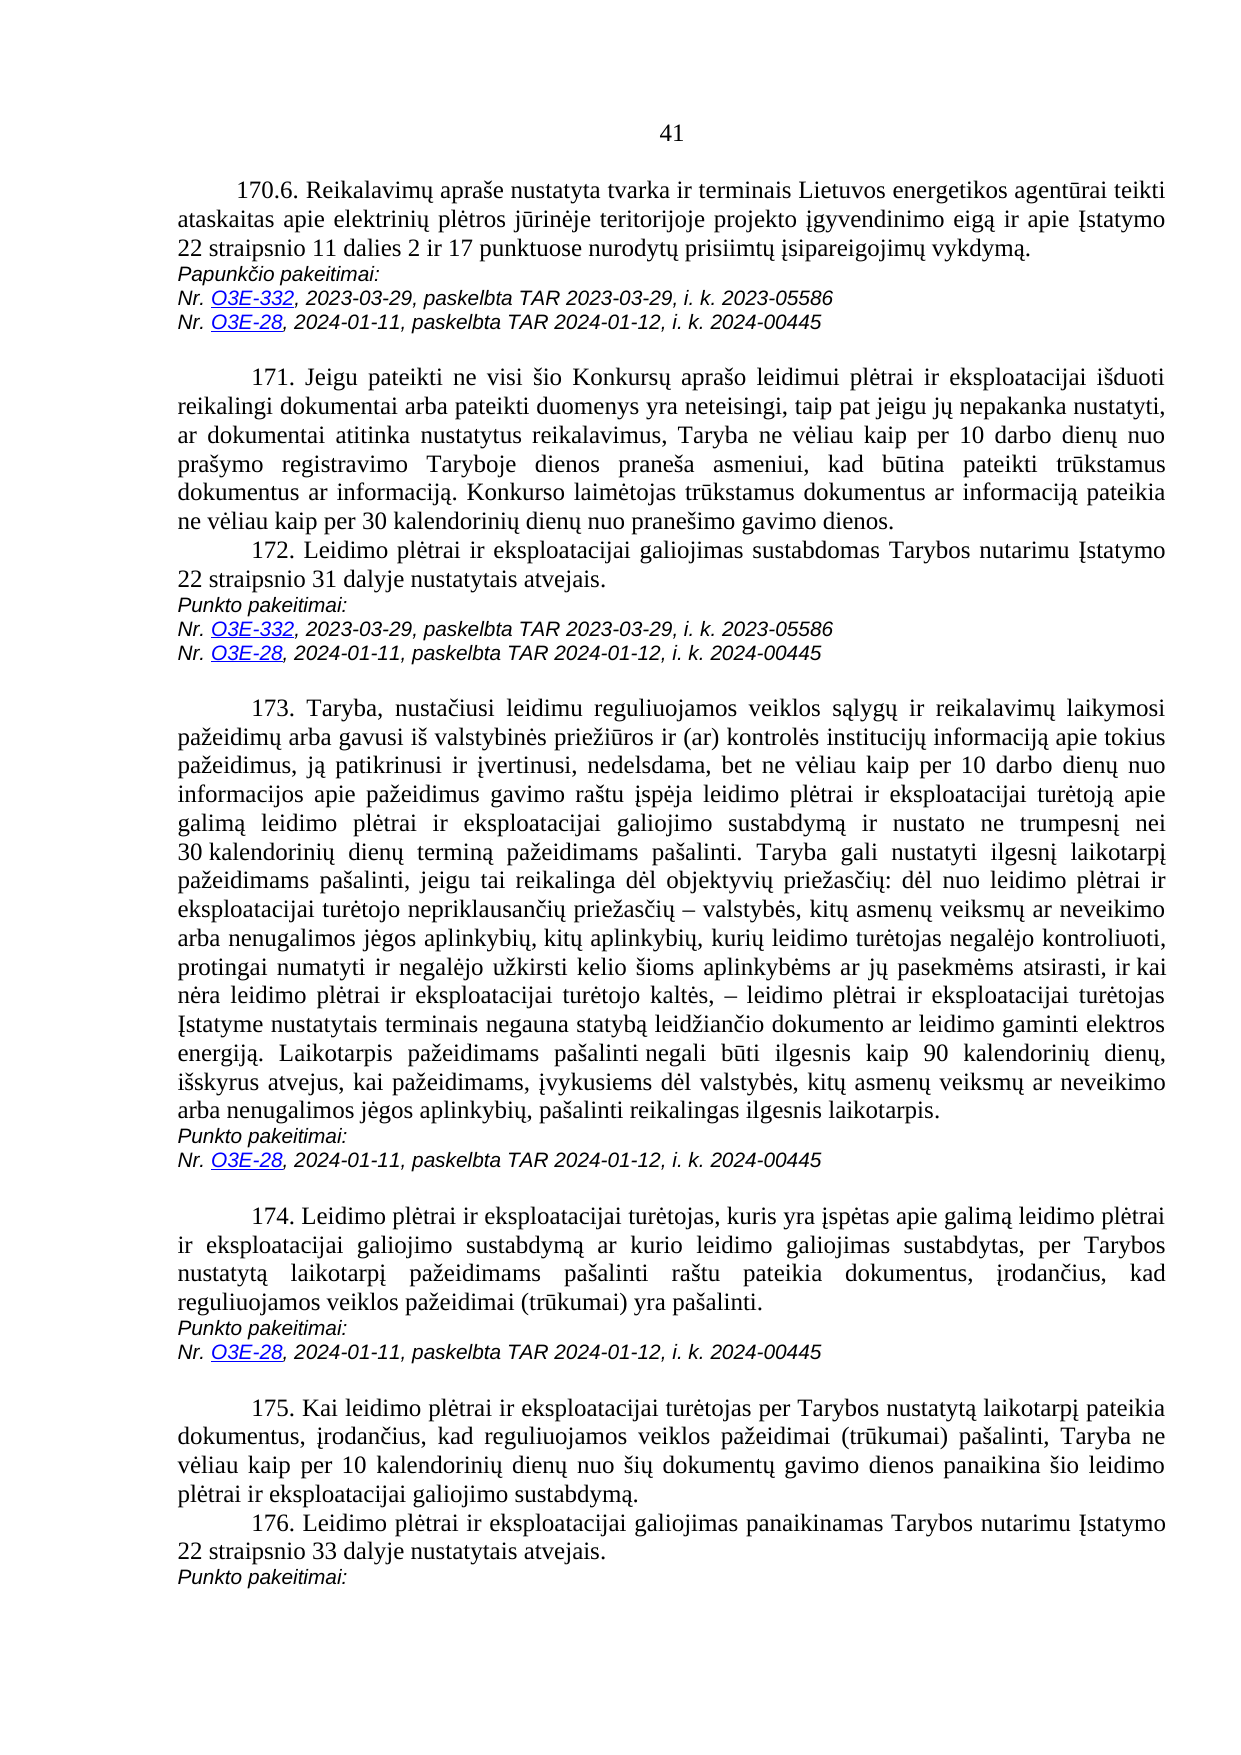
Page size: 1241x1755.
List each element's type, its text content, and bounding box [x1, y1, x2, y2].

text 173. Taryba, nustačiusi leidimu reguliuojamos veiklos sąlygų ir reikalavimų laikymosi pažeidimų arba gavusi iš valstybinės priežiūros ir (ar) kontrolės institucijų informaciją apie tokius pažeidimus, ją patikrinusi ir įvertinusi, nedelsdama, bet ne vėliau kaip per 10 darbo dienų nuo informacijos apie pažeidimus gavimo raštu įspėja leidimo plėtrai ir eksploatacijai turėtoją apie galimą leidimo plėtrai ir eksploatacijai galiojimo sustabdymą ir nustato ne trumpesnį nei 30 kalendorinių dienų terminą pažeidimams pašalinti. Taryba gali nustatyti ilgesnį laikotarpį pažeidimams pašalinti, jeigu tai reikalinga dėl objektyvių priežasčių: dėl nuo leidimo plėtrai ir eksploatacijai turėtojo nepriklausančių priežasčių – valstybės, kitų asmenų veiksmų ar neveikimo arba nenugalimos jėgos aplinkybių, kitų aplinkybių, kurių leidimo turėtojas negalėjo kontroliuoti, protingai numatyti ir negalėjo užkirsti kelio šioms aplinkybėms ar jų pasekmėms atsirasti, ir kai nėra leidimo plėtrai ir eksploatacijai turėtojo kaltės, – leidimo plėtrai ir eksploatacijai turėtojas Įstatyme nustatytais terminais negauna statybą leidžiančio dokumento ar leidimo gaminti elektros energiją. Laikotarpis pažeidimams pašalinti negali būti ilgesnis kaip 90 kalendorinių dienų, išskyrus atvejus, kai pažeidimams, įvykusiems dėl valstybės, kitų asmenų veiksmų ar neveikimo arba nenugalimos jėgos aplinkybių, pašalinti reikalingas ilgesnis laikotarpis. [177, 693, 1167, 1124]
text Nr. O3E-28, 2024-01-11, paskelbta TAR 2024-01-12, i. k. 2024-00445 [177, 310, 1167, 334]
text Nr. O3E-28, 2024-01-11, paskelbta TAR 2024-01-12, i. k. 2024-00445 [177, 1340, 1167, 1364]
text Nr. O3E-28, 2024-01-11, paskelbta TAR 2024-01-12, i. k. 2024-00445 [177, 1148, 1167, 1172]
text Nr. O3E-332, 2023-03-29, paskelbta TAR 2023-03-29, i. k. 2023-05586 [177, 616, 1167, 640]
text Punkto pakeitimai: [177, 592, 1167, 616]
text 174. Leidimo plėtrai ir eksploatacijai turėtojas, kuris yra įspėtas apie galimą leidimo plėtrai ir eksploatacijai galiojimo sustabdymą ar kurio leidimo galiojimas sustabdytas, per Tarybos nustatytą laikotarpį pažeidimams pašalinti raštu pateikia dokumentus, įrodančius, kad reguliuojamos veiklos pažeidimai (trūkumai) yra pašalinti. [177, 1201, 1167, 1316]
text 171. Jeigu pateikti ne visi šio Konkursų aprašo leidimui plėtrai ir eksploatacijai išduoti reikalingi dokumentai arba pateikti duomenys yra neteisingi, taip pat jeigu jų nepakanka nustatyti, ar dokumentai atitinka nustatytus reikalavimus, Taryba ne vėliau kaip per 10 darbo dienų nuo prašymo registravimo Taryboje dienos praneša asmeniui, kad būtina pateikti trūkstamus dokumentus ar informaciją. Konkurso laimėtojas trūkstamus dokumentus ar informaciją pateikia ne vėliau kaip per 30 kalendorinių dienų nuo pranešimo gavimo dienos. [177, 362, 1167, 535]
text 175. Kai leidimo plėtrai ir eksploatacijai turėtojas per Tarybos nustatytą laikotarpį pateikia dokumentus, įrodančius, kad reguliuojamos veiklos pažeidimai (trūkumai) pašalinti, Taryba ne vėliau kaip per 10 kalendorinių dienų nuo šių dokumentų gavimo dienos panaikina šio leidimo plėtrai ir eksploatacijai galiojimo sustabdymą. [177, 1393, 1167, 1508]
text 172. Leidimo plėtrai ir eksploatacijai galiojimas sustabdomas Tarybos nutarimu Įstatymo 22 straipsnio 31 dalyje nustatytais atvejais. [177, 535, 1167, 592]
text Punkto pakeitimai: [177, 1316, 1167, 1340]
text Nr. O3E-332, 2023-03-29, paskelbta TAR 2023-03-29, i. k. 2023-05586 [177, 286, 1167, 310]
text Papunkčio pakeitimai: [177, 262, 1167, 286]
text 170.6. Reikalavimų apraše nustatyta tvarka ir terminais Lietuvos energetikos agentūrai teikti ataskaitas apie elektrinių plėtros jūrinėje teritorijoje projekto įgyvendinimo eigą ir apie Įstatymo 22 straipsnio 11 dalies 2 ir 17 punktuose nurodytų prisiimtų įsipareigojimų vykdymą. [177, 176, 1167, 262]
text 176. Leidimo plėtrai ir eksploatacijai galiojimas panaikinamas Tarybos nutarimu Įstatymo 22 straipsnio 33 dalyje nustatytais atvejais. [177, 1508, 1167, 1565]
text Punkto pakeitimai: [177, 1565, 1167, 1589]
text Punkto pakeitimai: [177, 1124, 1167, 1148]
text Nr. O3E-28, 2024-01-11, paskelbta TAR 2024-01-12, i. k. 2024-00445 [177, 640, 1167, 664]
